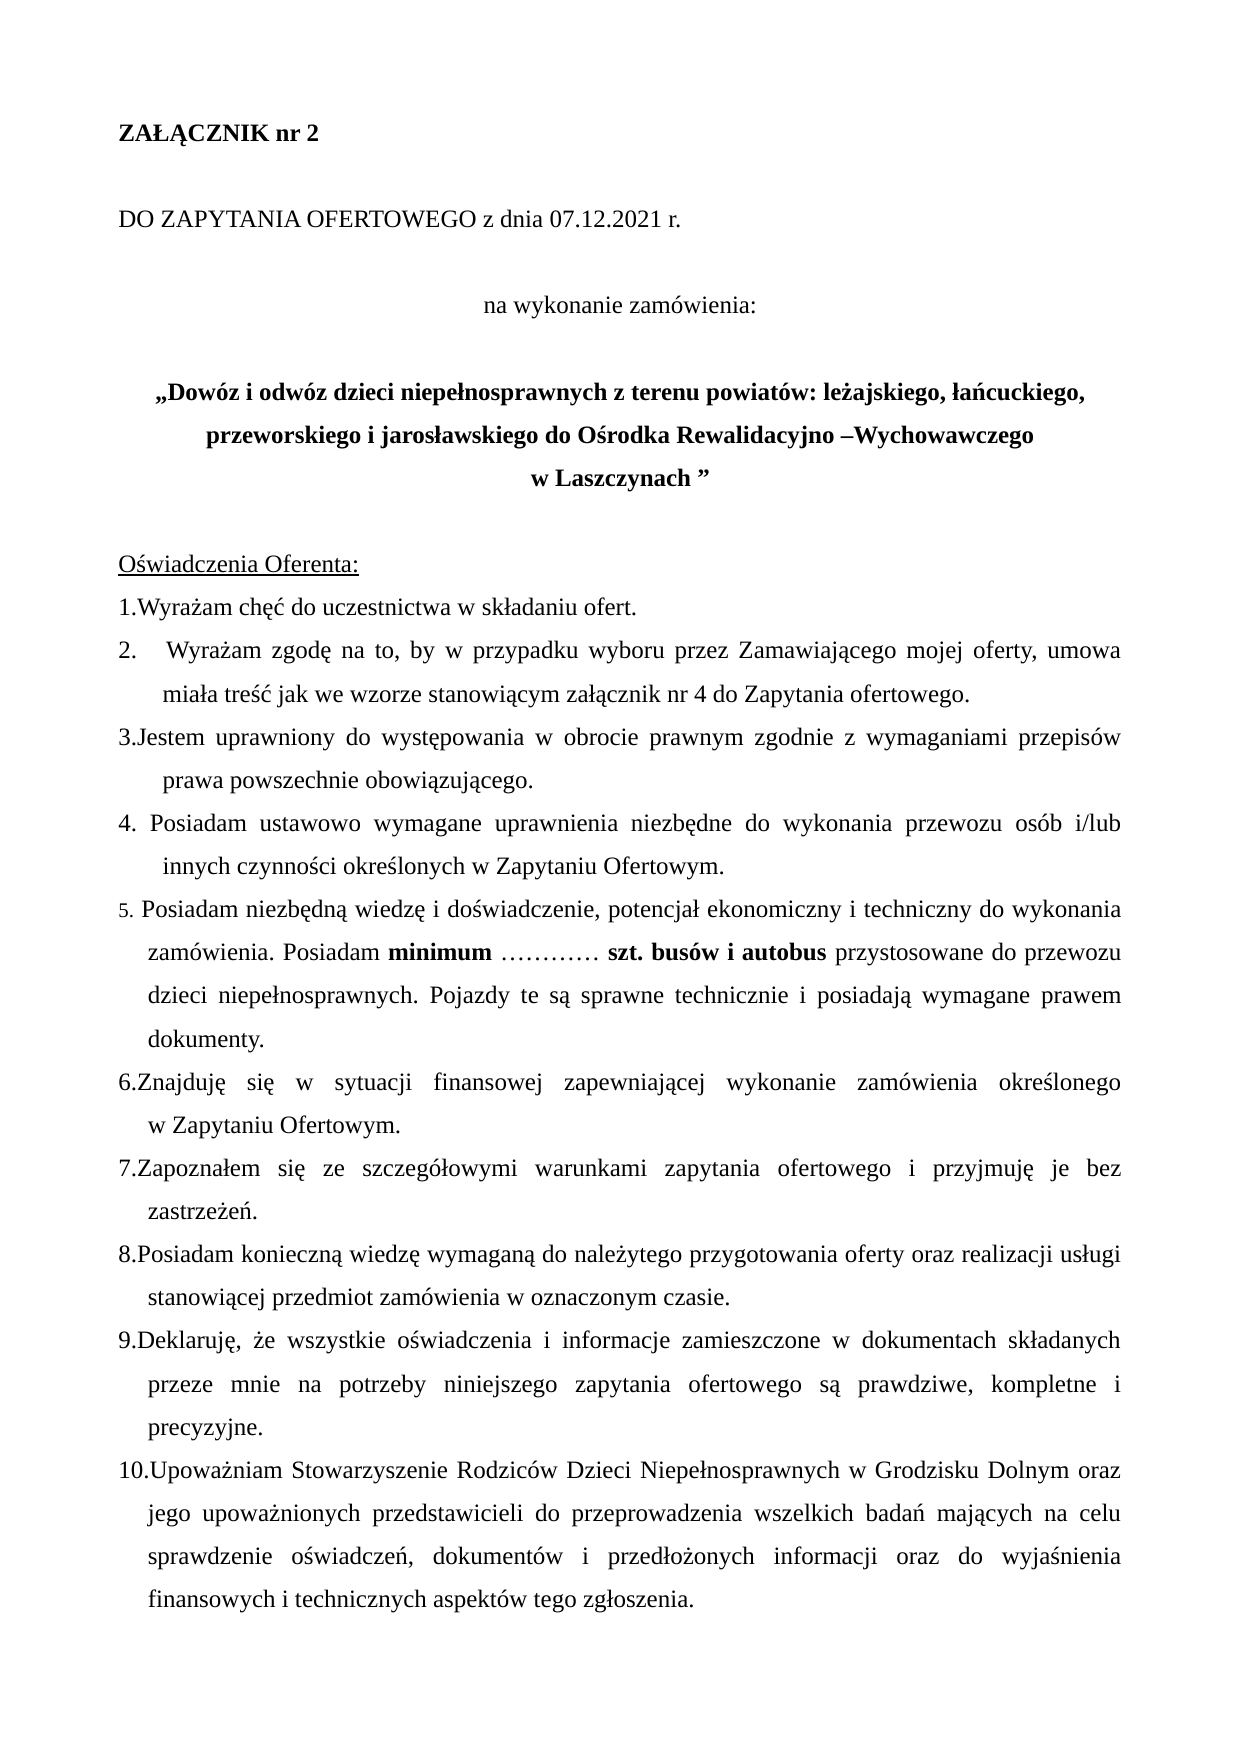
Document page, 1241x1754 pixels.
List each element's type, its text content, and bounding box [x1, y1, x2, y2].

text DO ZAPYTANIA OFERTOWEGO z dnia 07.12.2021 r. [118, 204, 1122, 233]
list Posiadam ustawowo wymagane uprawnienia niezbędne do wykonania przewozu osób i/lub innych czynności określonych w Zapytaniu Ofertowym. [118, 808, 1122, 880]
text Oświadczenia Oferenta: [118, 549, 1122, 578]
list Zapoznałem się ze szczegółowymi warunkami zapytania ofertowego i przyjmuję je bez zastrzeżeń. [118, 1153, 1122, 1225]
text na wykonanie zamówienia: [118, 291, 1122, 319]
text „Dowóz i odwóz dzieci niepełnosprawnych z terenu powiatów: leżajskiego, łańcuckiego, przeworskiego i jarosławskiego do Ośrodka Rewalidacyjno –Wychowawczego w Laszczynach ” [118, 377, 1122, 492]
list Posiadam konieczną wiedzę wymaganą do należytego przygotowania oferty oraz realizacji usługi stanowiącej przedmiot zamówienia w oznaczonym czasie. [118, 1239, 1122, 1311]
list Znajduję się w sytuacji finansowej zapewniającej wykonanie zamówienia określonego w Zapytaniu Ofertowym. [118, 1067, 1122, 1139]
text ZAŁĄCZNIK nr 2 [118, 118, 1122, 147]
list Deklaruję, że wszystkie oświadczenia i informacje zamieszczone w dokumentach składanych przeze mnie na potrzeby niniejszego zapytania ofertowego są prawdziwe, kompletne i precyzyjne. [118, 1326, 1122, 1441]
list Posiadam niezbędną wiedzę i doświadczenie, potencjał ekonomiczny i techniczny do wykonania zamówienia. Posiadam minimum ………… szt. busów i autobus przystosowane do przewozu dzieci niepełnosprawnych. Pojazdy te są sprawne technicznie i posiadają wymagane prawem dokumenty. [118, 894, 1122, 1052]
list Upoważniam Stowarzyszenie Rodziców Dzieci Niepełnosprawnych w Grodzisku Dolnym oraz jego upoważnionych przedstawicieli do przeprowadzenia wszelkich badań mających na celu sprawdzenie oświadczeń, dokumentów i przedłożonych informacji oraz do wyjaśnienia finansowych i technicznych aspektów tego zgłoszenia. [118, 1455, 1122, 1613]
list Jestem uprawniony do występowania w obrocie prawnym zgodnie z wymaganiami przepisów prawa powszechnie obowiązującego. [118, 722, 1122, 794]
list Wyrażam chęć do uczestnictwa w składaniu ofert. [118, 592, 1122, 621]
list Wyrażam zgodę na to, by w przypadku wyboru przez Zamawiającego mojej oferty, umowa miała treść jak we wzorze stanowiącym załącznik nr 4 do Zapytania ofertowego. [118, 636, 1122, 707]
